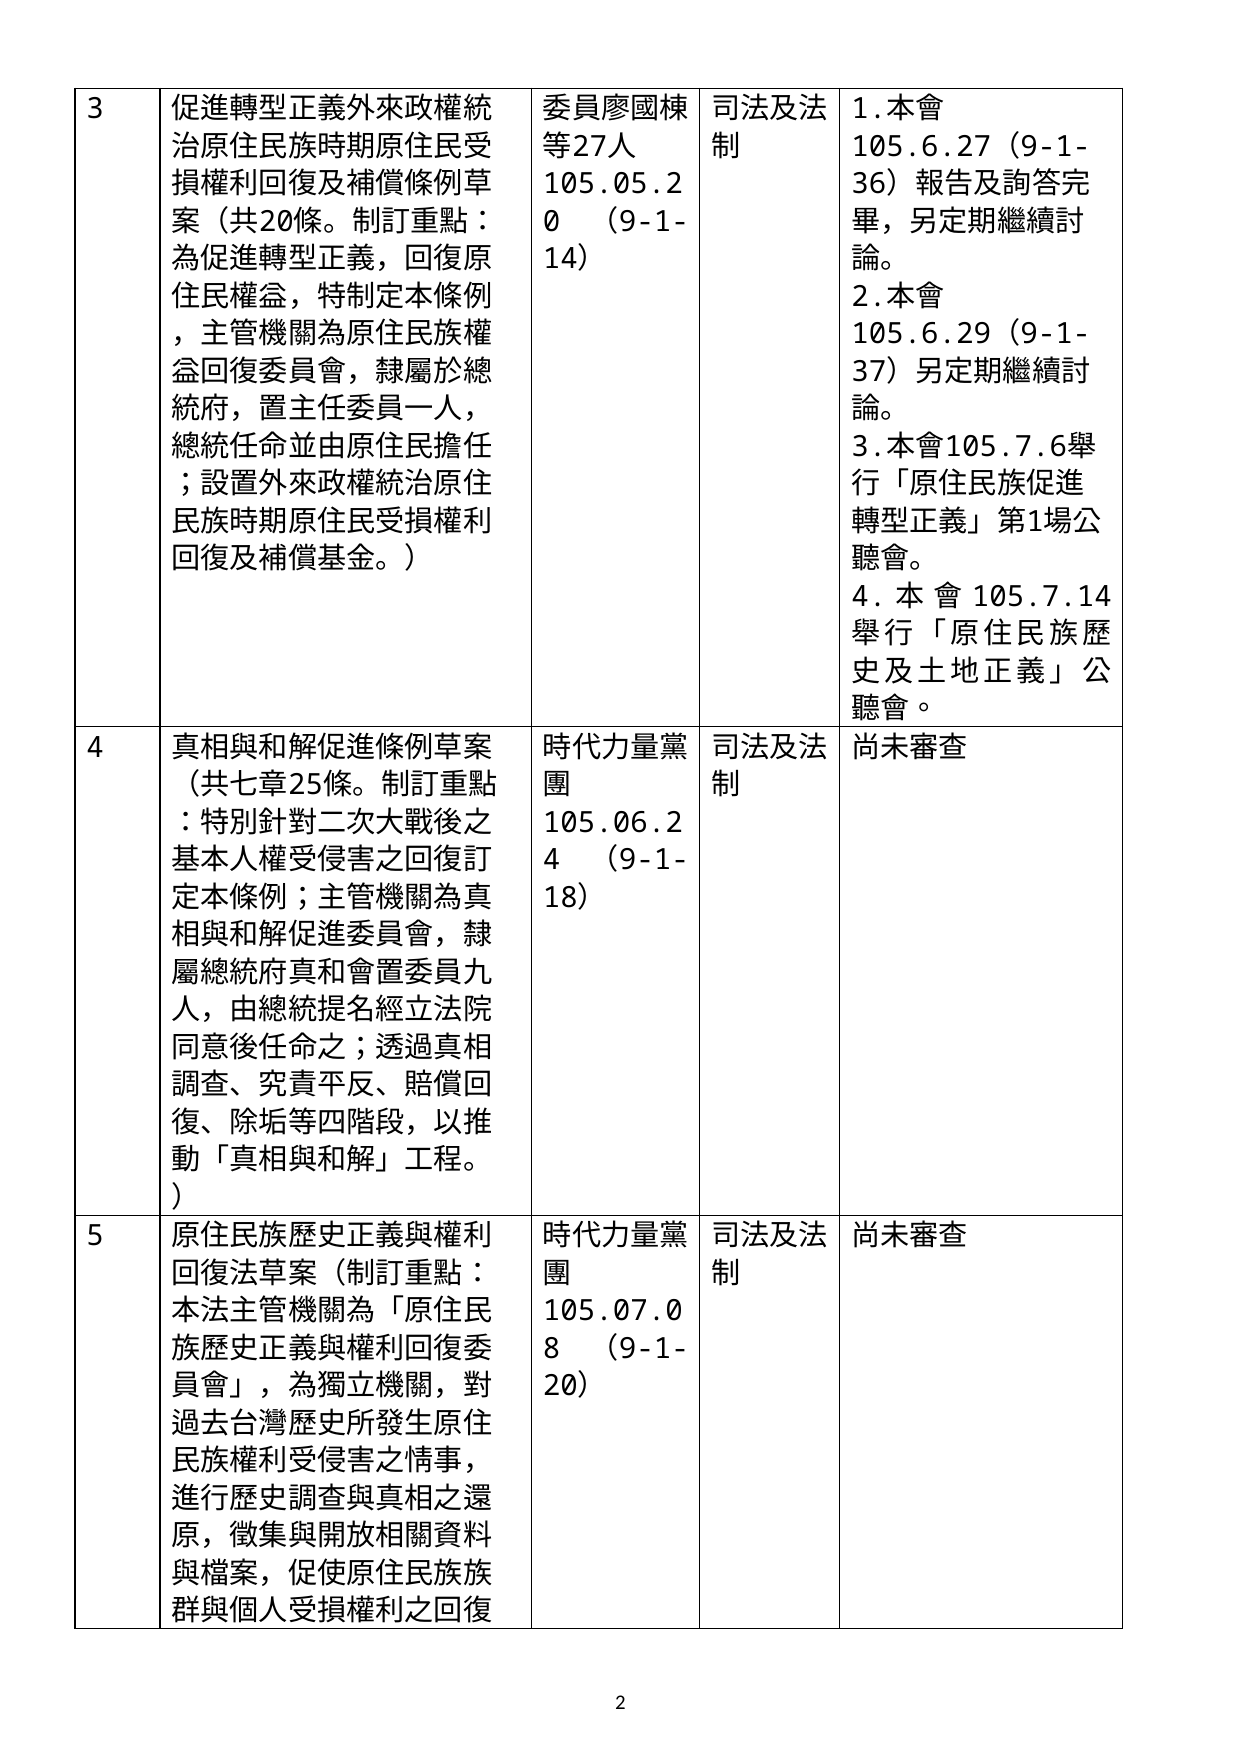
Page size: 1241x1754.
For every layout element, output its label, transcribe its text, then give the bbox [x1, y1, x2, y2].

table_cell 時代力量黨團 105.07.08 （9-1-20） [532, 1216, 699, 1628]
table_cell 真相與和解促進條例草案（共七章25條。制訂重點：特別針對二次大戰後之基本人權受侵害之回復訂定本條例；主管機關為真相與和解促進委員會，隸屬總統府真和會置委員九人，由總統提名經立法院同意後任命之；透過真相調查、究責平反、賠償回復、除垢等四階段，以推動「真相與和解」工程。） [161, 727, 531, 1215]
table_cell 時代力量黨團 105.06.24 （9-1-18） [532, 727, 699, 1215]
table_cell 司法及法制 [700, 1216, 839, 1628]
table_cell 尚未審查 [840, 1216, 1122, 1628]
table_cell 5 [76, 1216, 159, 1628]
table_cell 委員廖國棟等27人 105.05.20 （9-1-14） [532, 89, 699, 726]
table_cell 4 [76, 727, 159, 1215]
table_cell 1.本會105.6.27（9-1-36）報告及詢答完畢，另定期繼續討論。 2.本會105.6.29（9-1-37）另定期繼續討論。 3.本會105.7.6舉行「原住民族促進轉型正義」第1場公聽會。 4.本會105.7.14舉行「原住民族歷史及土地正義」公聽會。 [840, 89, 1122, 726]
table_cell 原住民族歷史正義與權利回復法草案（制訂重點：本法主管機關為「原住民族歷史正義與權利回復委員會」，為獨立機關，對過去台灣歷史所發生原住民族權利受侵害之情事，進行歷史調查與真相之還原，徵集與開放相關資料與檔案，促使原住民族族群與個人受損權利之回復 [161, 1216, 531, 1628]
table_cell 司法及法制 [700, 727, 839, 1215]
table_cell 司法及法制 [700, 89, 839, 726]
table_cell 尚未審查 [840, 727, 1122, 1215]
table_cell 促進轉型正義外來政權統治原住民族時期原住民受損權利回復及補償條例草案（共20條。制訂重點：為促進轉型正義，回復原住民權益，特制定本條例，主管機關為原住民族權益回復委員會，隸屬於總統府，置主任委員一人，總統任命並由原住民擔任；設置外來政權統治原住民族時期原住民受損權利回復及補償基金。） [161, 89, 531, 726]
table_cell 3 [76, 89, 159, 726]
